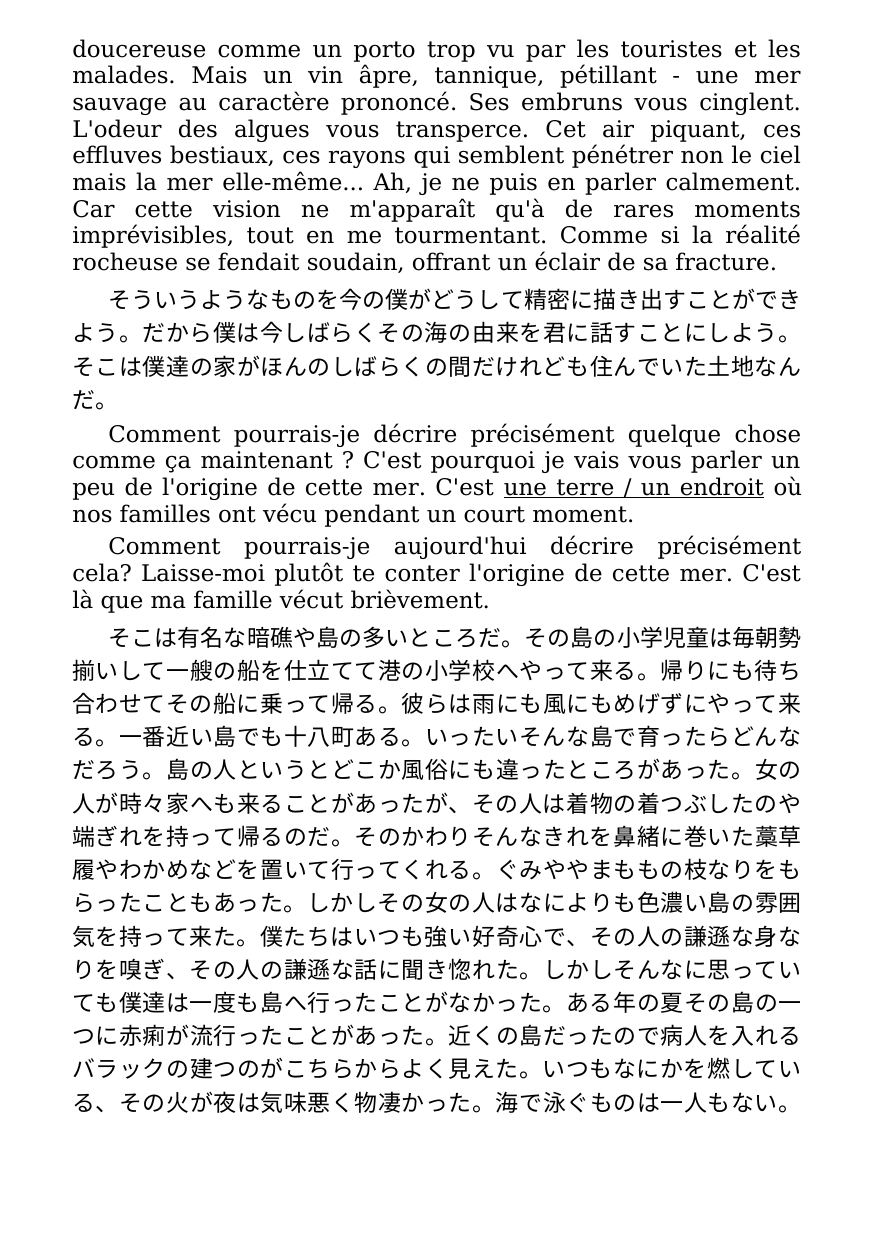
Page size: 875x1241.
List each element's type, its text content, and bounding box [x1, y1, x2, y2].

text Comment pourrais-je décrire précisément quelque chose comme ça maintenant ? C'est pourquoi je vais vous parler un peu de l'origine de cette mer. C'est une terre / un endroit où nos familles ont vécu pendant un court moment. [72, 421, 802, 527]
text Comment pourrais-je aujourd'hui décrire précisément cela? Laisse-moi plutôt te conter l'origine de cette mer. C'est là que ma famille vécut brièvement. [72, 533, 802, 613]
text そこは有名な暗礁や島の多いところだ。その島の小学児童は毎朝勢揃いして一艘の船を仕立てて港の小学校へやって来る。帰りにも待ち合わせてその船に乗って帰る。彼らは雨にも風にもめげずにやって来る。一番近い島でも十八町ある。いったいそんな島で育ったらどんなだろう。島の人というとどこか風俗にも違ったところがあった。女の人が時々家へも来ることがあったが、その人は着物の着つぶしたのや端ぎれを持って帰るのだ。そのかわりそんなきれを鼻緒に巻いた藁草履やわかめなどを置いて行ってくれる。ぐみややまももの枝なりをもらったこともあった。しかしその女の人はなによりも色濃い島の雰囲気を持って来た。僕たちはいつも強い好奇心で、その人の謙遜な身なりを嗅ぎ、その人の謙遜な話に聞き惚れた。しかしそんなに思っていても僕達は一度も島へ行ったことがなかった。ある年の夏その島の一つに赤痢が流行ったことがあった。近くの島だったので病人を入れるバラックの建つのがこちらからよく見えた。いつもなにかを燃している、その火が夜は気味悪く物凄かった。海で泳ぐものは一人もない。 [72, 619, 802, 1118]
text そういうようなものを今の僕がどうして精密に描き出すことができよう。だから僕は今しばらくその海の由来を君に話すことにしよう。そこは僕達の家がほんのしばらくの間だけれども住んでいた土地なんだ。 [72, 282, 802, 415]
text doucereuse comme un porto trop vu par les touristes et les malades. Mais un vin âpre, tannique, pétillant - une mer sauvage au caractère prononcé. Ses embruns vous cinglent. L'odeur des algues vous transperce. Cet air piquant, ces effluves bestiaux, ces rayons qui semblent pénétrer non le ciel mais la mer elle-même... Ah, je ne puis en parler calmement. Car cette vision ne m'apparaît qu'à de rares moments imprévisibles, tout en me tourmentant. Comme si la réalité rocheuse se fendait soudain, offrant un éclair de sa fracture. [72, 36, 802, 276]
